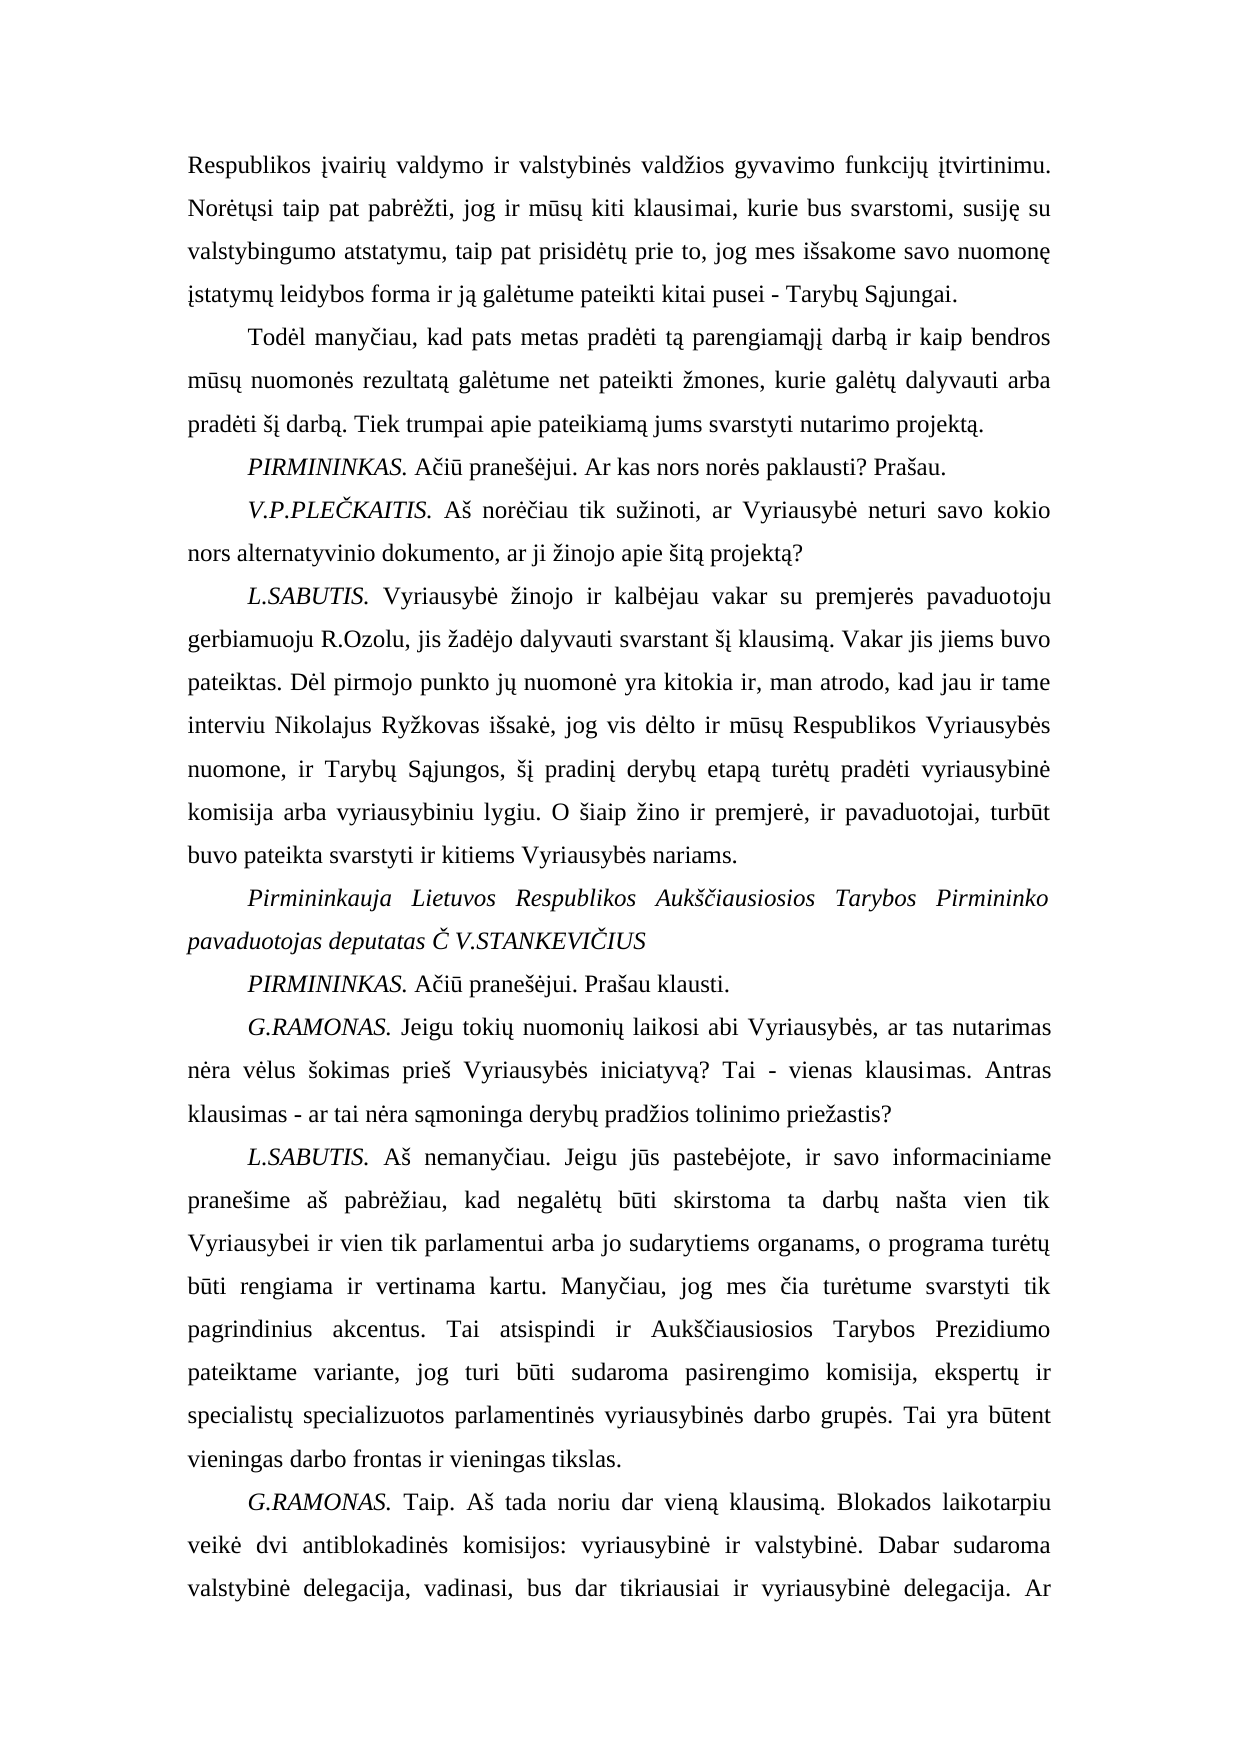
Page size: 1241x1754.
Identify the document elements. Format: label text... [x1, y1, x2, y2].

text L.SABUTIS. Vyriausybė žinojo ir kalbėjau vakar su premjerės pavaduo­toju gerbiamuoju R.Ozolu, jis žadėjo dalyvauti svarstant šį klausimą. Vakar jis jiems buvo pateiktas. Dėl pirmojo punkto jų nuomonė yra kitokia ir, man atrodo, kad jau ir tame interviu Nikolajus Ryžkovas išsakė, jog vis dėlto ir mūsų Respublikos Vyriausybės nuomone, ir Tarybų Sąjungos, šį pradinį derybų etapą turėtų pradėti vyriausybinė komisija arba vyriausybiniu lygiu. O šiaip žino ir premjerė, ir pavaduotojai, turbūt buvo pateikta svarstyti ir kitiems Vyriausybės nariams. [187, 581, 1051, 869]
text Respublikos įvairių valdymo ir valstybinės valdžios gyva­vimo funkcijų įtvirtinimu. Norėtųsi taip pat pabrėžti, jog ir mūsų kiti klausi­mai, kurie bus svarstomi, susiję su valstybingumo atstatymu, taip pat prisidė­tų prie to, jog mes išsakome savo nuomonę įstatymų leidybos forma ir ją galėtume pateikti kitai pusei - Tarybų Sąjungai. [187, 150, 1051, 308]
text PIRMININKAS. Ačiū pranešėjui. Ar kas nors norės paklausti? Prašau. [187, 452, 1051, 481]
text G.RAMONAS. Taip. Aš tada noriu dar vieną klausimą. Blokados laiko­tarpiu veikė dvi antiblokadinės komisijos: vyriausybinė ir valstybinė. Dabar sudaroma valstybinė delegacija, vadinasi, bus dar tikriausiai ir vyriausybinė delegacija. Ar [187, 1487, 1051, 1602]
text L.SABUTIS. Aš nemanyčiau. Jeigu jūs pastebėjote, ir savo informacinia­me pranešime aš pabrėžiau, kad negalėtų būti skirstoma ta darbų našta vien tik Vyriausybei ir vien tik parlamentui arba jo sudarytiems organams, o programa turėtų būti rengiama ir vertinama kartu. Manyčiau, jog mes čia turėtume svarstyti tik pagrindinius akcentus. Tai atsispindi ir Aukščiausiosios Tarybos Prezidiumo pateiktame variante, jog turi būti sudaroma pasi­rengimo komisija, ekspertų ir specialistų specializuotos parlamentinės vy­riausybinės darbo grupės. Tai yra būtent vieningas darbo frontas ir vieningas tikslas. [187, 1142, 1051, 1472]
text Todėl manyčiau, kad pats metas pradėti tą parengiamąjį darbą ir kaip bendros mūsų nuomonės rezultatą galėtume net pateikti žmones, kurie galėtų dalyvauti arba pradėti šį darbą. Tiek trumpai apie pateikiamą jums svarstyti nutarimo projektą. [187, 322, 1051, 437]
text Pirmininkauja Lietuvos Respublikos Aukščiausiosios Tarybos Pirmininko pavaduotojas deputatas Č V.STANKEVIČIUS [187, 883, 1051, 955]
text PIRMININKAS. Ačiū pranešėjui. Prašau klausti. [187, 969, 1051, 998]
text V.P.PLEČKAITIS. Aš norėčiau tik sužinoti, ar Vyriausybė neturi savo kokio nors alternatyvinio dokumento, ar ji žinojo apie šitą projektą? [187, 495, 1051, 567]
text G.RAMONAS. Jeigu tokių nuomonių laikosi abi Vyriausybės, ar tas nuta­rimas nėra vėlus šokimas prieš Vyriausybės iniciatyvą? Tai - vienas klausi­mas. Antras klausimas - ar tai nėra sąmoninga derybų pradžios tolinimo priežastis? [187, 1012, 1051, 1127]
